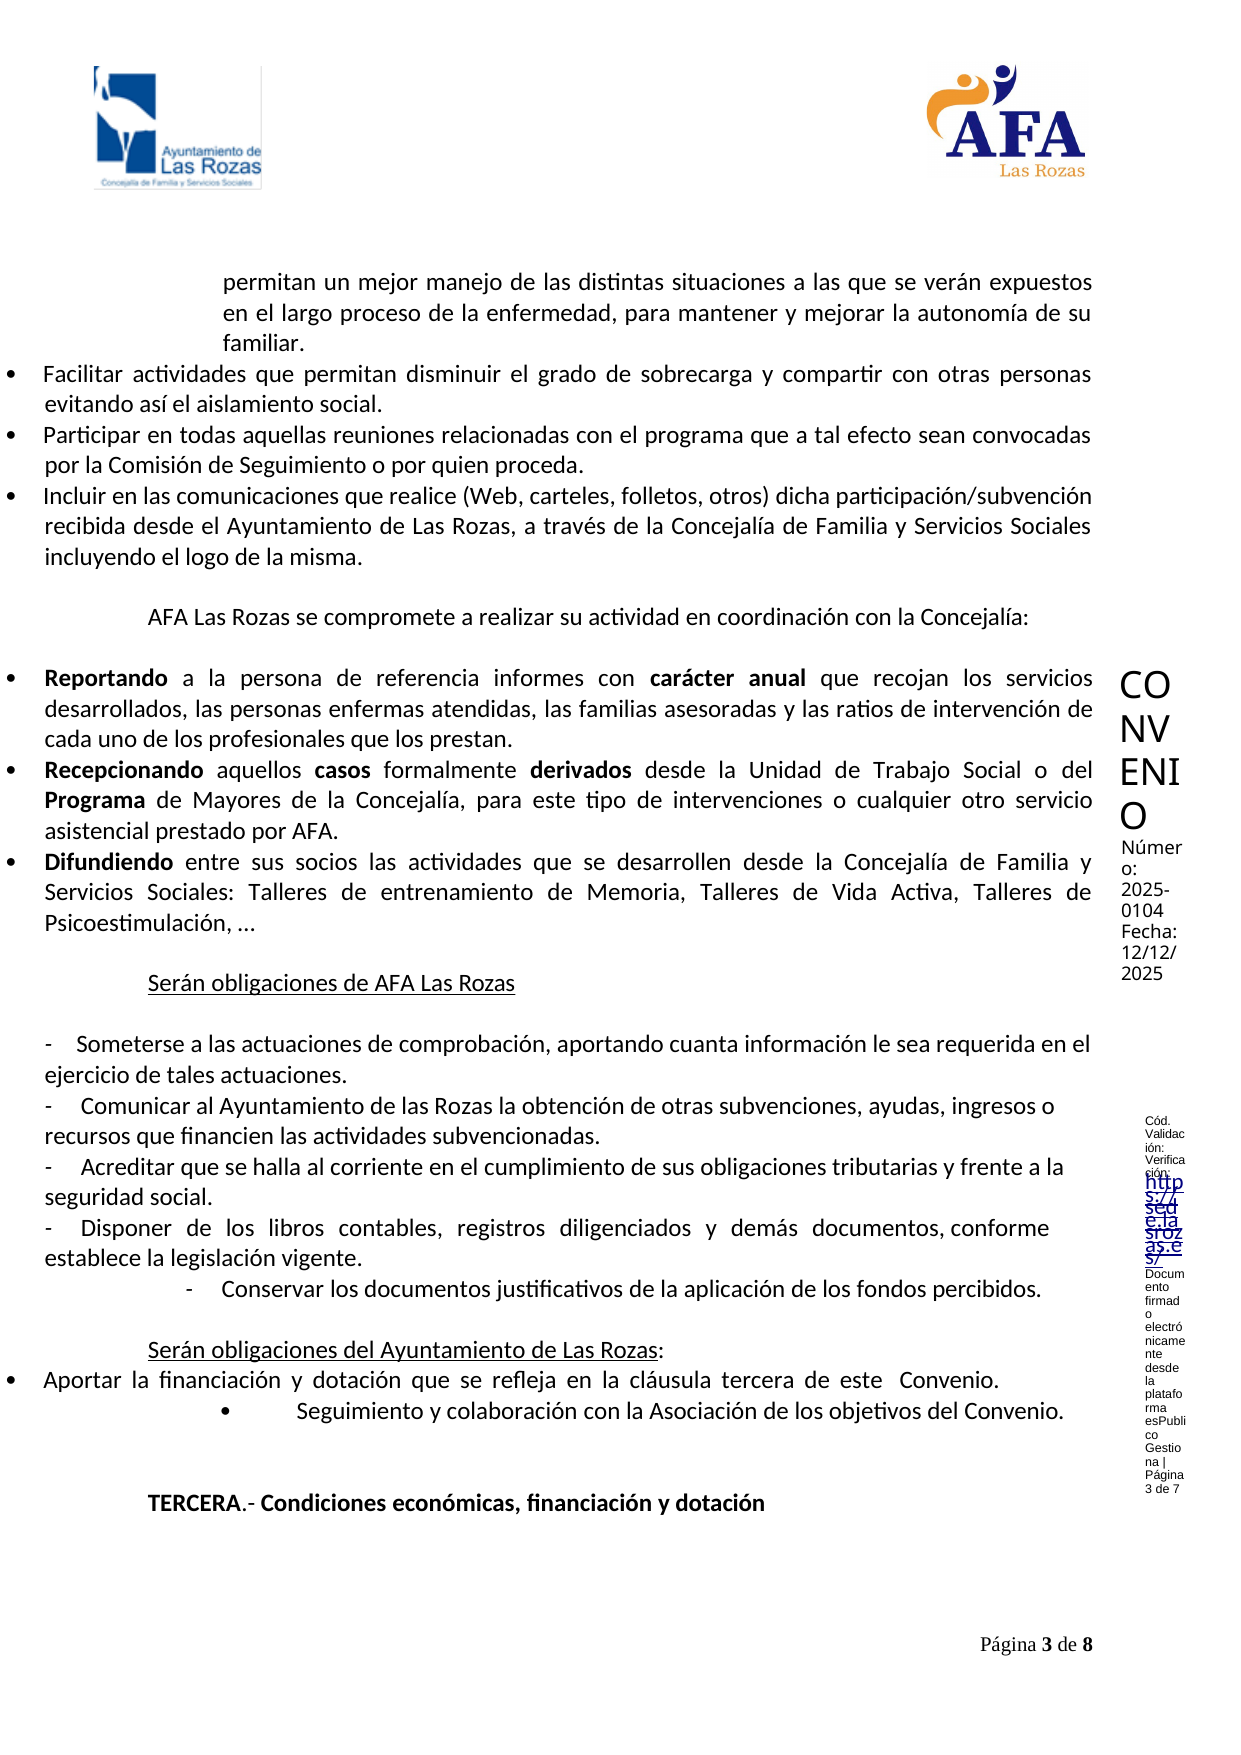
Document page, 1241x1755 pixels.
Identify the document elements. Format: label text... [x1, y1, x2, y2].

list Acreditar que se halla al corriente en el cumplimiento de sus obligaciones tributarias y frente a la seguridad social. [44, 1151, 1093, 1212]
list Seguimiento y colaboración con la Asociación de los objetivos del Convenio. [221, 1395, 1143, 1426]
list Participar en todas aquellas reuniones relacionadas con el programa que a tal efecto sean convocadas por la Comisión de Seguimiento o por quien proceda. [7, 419, 1093, 480]
list CONVENIO [1119, 664, 1185, 838]
text Serán obligaciones de AFA Las Rozas [148, 967, 1117, 998]
text AFA Las Rozas se compromete a realizar su actividad en coordinación con la Concejalía: [148, 601, 1182, 632]
list Reportando a la persona de referencia informes con carácter anual que recojan los servicios desarrollados, las personas enfermas atendidas, las familias asesoradas y las ratios de intervención de cada uno de los profesionales que los prestan. [7, 662, 1093, 754]
text permitan un mejor manejo de las distintas situaciones a las que se verán expuestos en el largo proceso de la enfermedad, para mantener y mejorar la autonomía de su familiar. [223, 266, 1093, 358]
list [1143, 1113, 1186, 1636]
list Comunicar al Ayuntamiento de las Rozas la obtención de otras subvenciones, ayudas, ingresos o recursos que financien las actividades subvencionadas. [44, 1090, 1093, 1151]
list Aportar la financiación y dotación que se refleja en la cláusula tercera de este Convenio. [7, 1364, 1093, 1395]
list Documento firmado electrónicamente desde la plataforma esPublico Gestiona | Página 3 de 7 [1145, 1267, 1186, 1496]
list Verificación: https://sede.lasrozas.es/ [1145, 1155, 1186, 1267]
list Cód. Validación: [1145, 1114, 1186, 1155]
subtitle TERCERA.- Condiciones económicas, financiación y dotación [148, 1487, 1143, 1518]
text Serán obligaciones del Ayuntamiento de Las Rozas: [148, 1334, 1143, 1364]
list Conservar los documentos justificativos de la aplicación de los fondos percibidos. [185, 1273, 1143, 1303]
list Recepcionando aquellos casos formalmente derivados desde la Unidad de Trabajo Social o del Programa de Mayores de la Concejalía, para este tipo de intervenciones o cualquier otro servicio asistencial prestado por AFA. [7, 754, 1093, 846]
list Disponer de los libros contables, registros diligenciados y demás documentos, conforme establece la legislación vigente. [44, 1212, 1093, 1273]
list [1117, 661, 1185, 1009]
list Facilitar actividades que permitan disminuir el grado de sobrecarga y compartir con otras personas evitando así el aislamiento social. [7, 358, 1093, 419]
list Número: 2025-0104 Fecha: 12/12/2025 [1121, 838, 1185, 984]
list Incluir en las comunicaciones que realice (Web, carteles, folletos, otros) dicha participación/subvención recibida desde el Ayuntamiento de Las Rozas, a través de la Concejalía de Familia y Servicios Sociales incluyendo el logo de la misma. [7, 480, 1094, 571]
list Someterse a las actuaciones de comprobación, aportando cuanta información le sea requerida en el ejercicio de tales actuaciones. [44, 1028, 1093, 1089]
list Difundiendo entre sus socios las actividades que se desarrollen desde la Concejalía de Familia y Servicios Sociales: Talleres de entrenamiento de Memoria, Talleres de Vida Activa, Talleres de Psicoestimulación, … [7, 846, 1093, 937]
